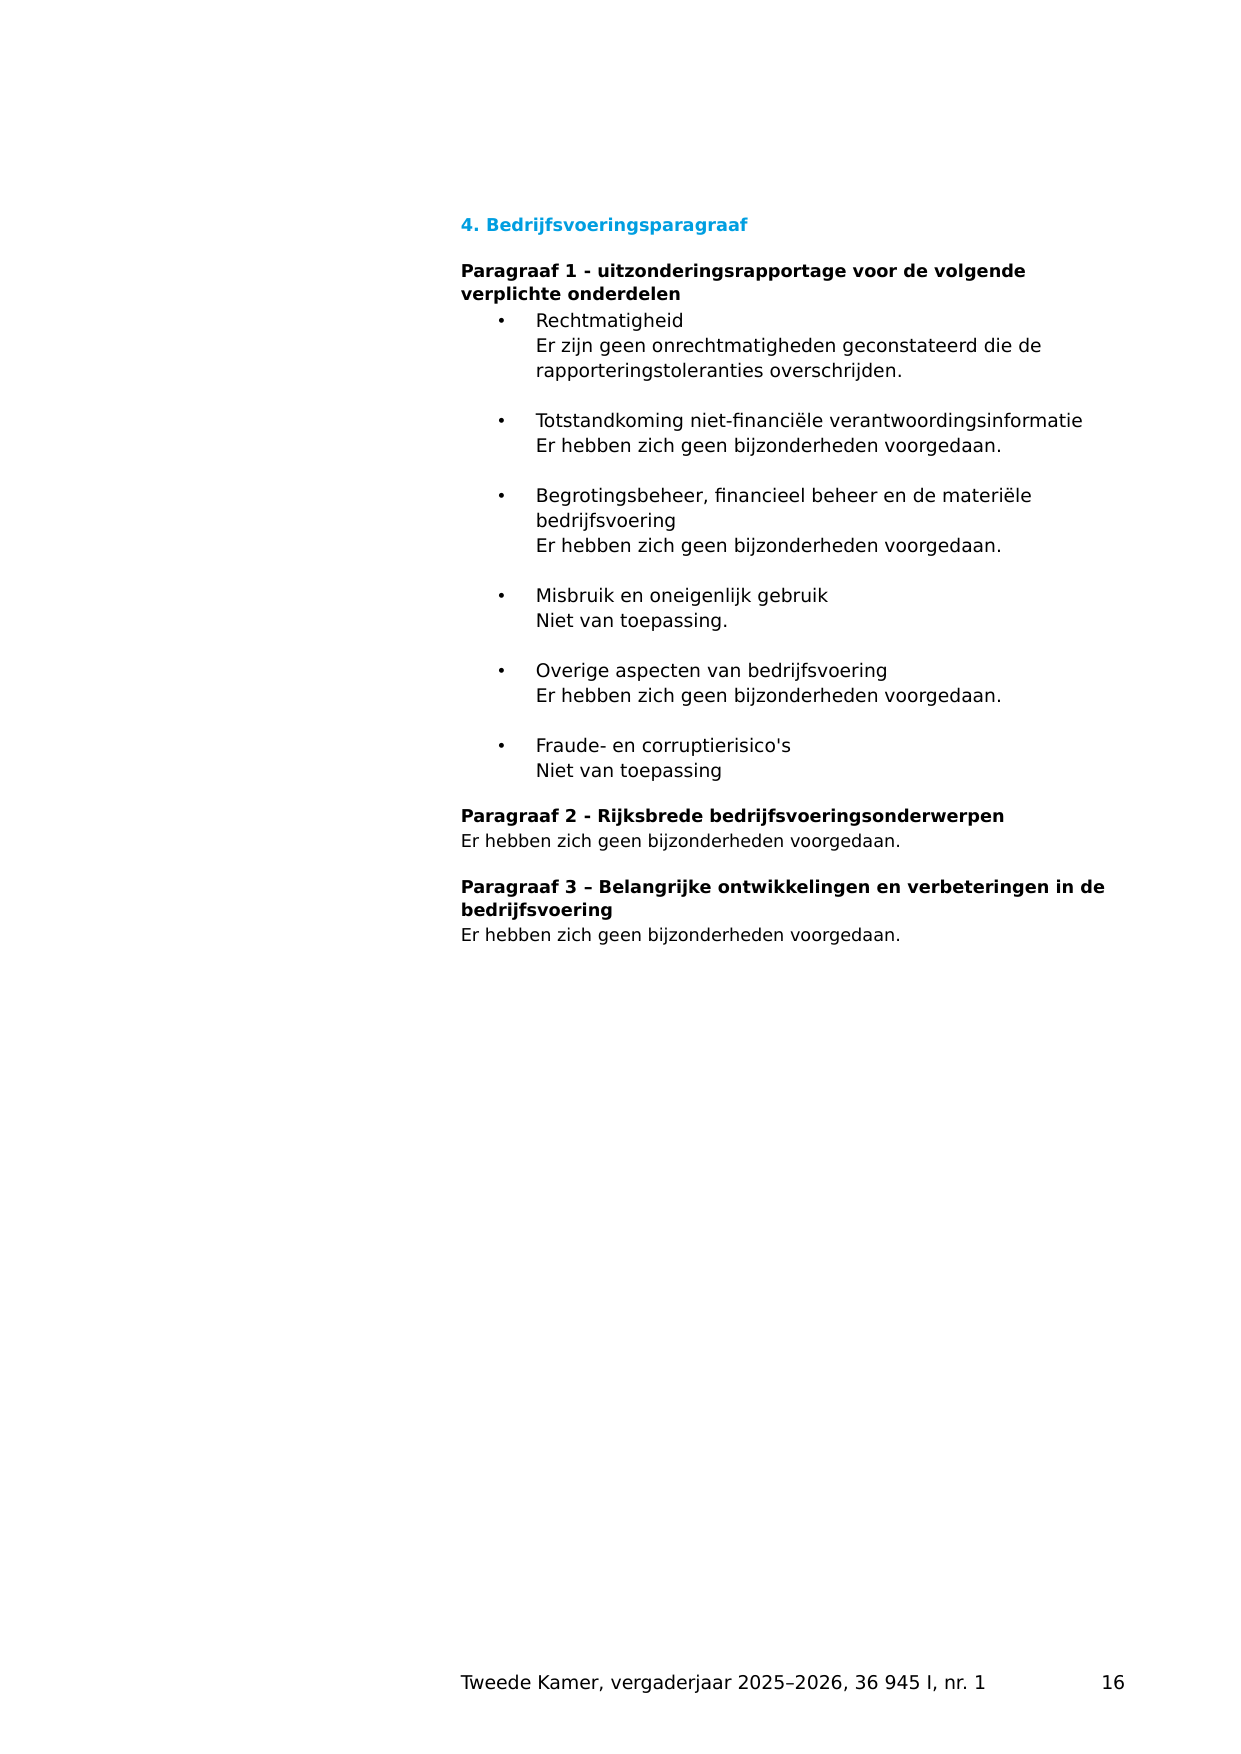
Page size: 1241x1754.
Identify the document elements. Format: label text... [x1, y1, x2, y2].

list Fraude- en corruptierisico's [498, 732, 1125, 757]
text Paragraaf 3 – Belangrijke ontwikkelingen en verbeteringen in de bedrijfsvoering [461, 875, 1125, 921]
list Overige aspecten van bedrijfsvoering [498, 657, 1125, 682]
title 4. Bedrijfsvoeringsparagraaf [461, 213, 1125, 236]
list Er hebben zich geen bijzonderheden voorgedaan. [498, 432, 1125, 482]
list Begrotingsbeheer, financieel beheer en de materiële bedrijfsvoering [498, 482, 1125, 532]
list Er zijn geen onrechtmatigheden geconstateerd die de rapporteringstoleranties overschrijden. [498, 332, 1125, 407]
list Misbruik en oneigenlijk gebruik [498, 582, 1125, 607]
list Er hebben zich geen bijzonderheden voorgedaan. [498, 532, 1125, 582]
list Totstandkoming niet-financiële verantwoordingsinformatie [498, 407, 1125, 432]
list Er hebben zich geen bijzonderheden voorgedaan. [498, 682, 1125, 732]
list Niet van toepassing [498, 757, 1125, 782]
text Paragraaf 1 - uitzonderingsrapportage voor de volgende verplichte onderdelen [461, 259, 1125, 305]
text Er hebben zich geen bijzonderheden voorgedaan. [461, 923, 1125, 946]
text Er hebben zich geen bijzonderheden voorgedaan. [461, 829, 1125, 852]
list Niet van toepassing. [498, 607, 1125, 657]
list Rechtmatigheid [498, 307, 1125, 332]
text Paragraaf 2 - Rijksbrede bedrijfsvoeringsonderwerpen [461, 804, 1125, 827]
